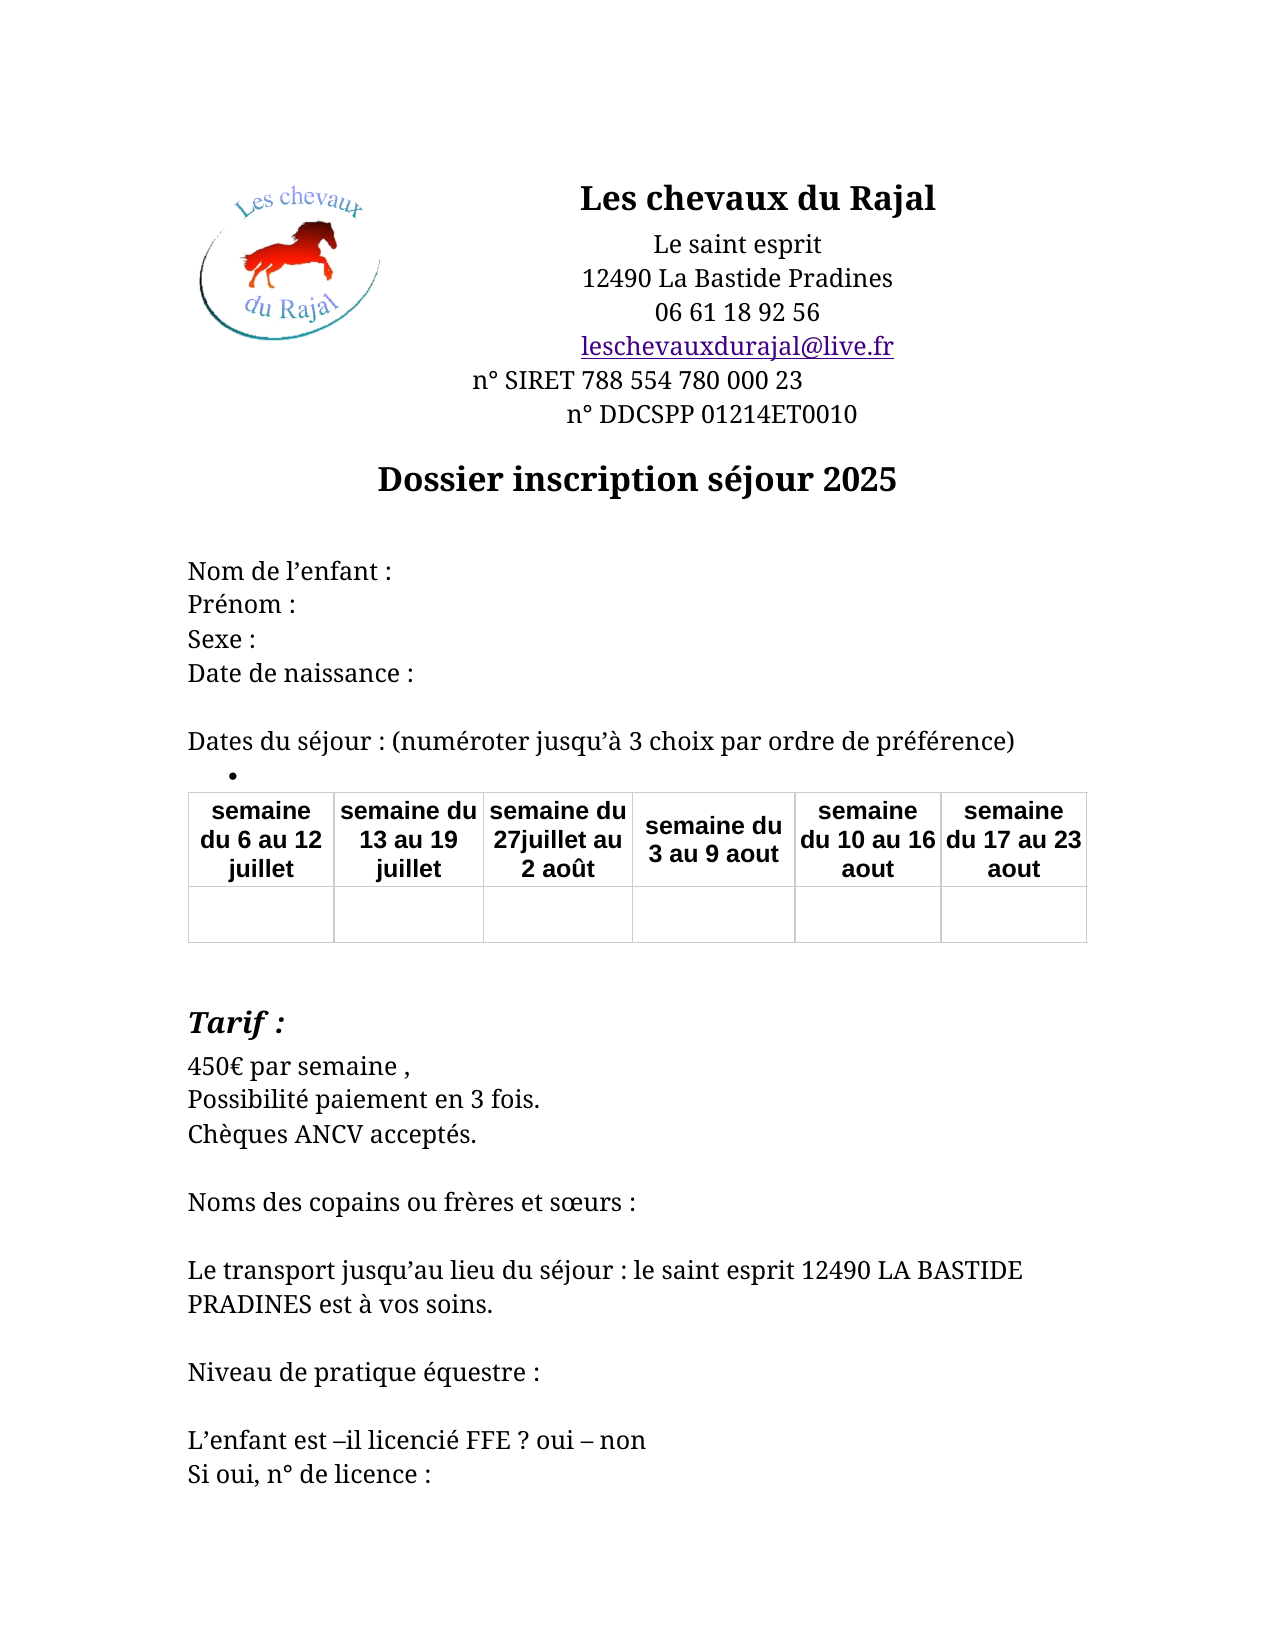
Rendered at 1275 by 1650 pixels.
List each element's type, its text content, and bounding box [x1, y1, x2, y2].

text Le transport jusqu’au lieu du séjour : le saint esprit 12490 LA BASTIDE PRADINES est à vos soins. [187, 1252, 1087, 1321]
table_header semaine du 10 au 16 aout [796, 793, 940, 886]
text leschevauxdurajal@live.fr [187, 329, 1087, 363]
table_header semaine du 13 au 19 juillet [335, 793, 483, 886]
text L’enfant est –il licencié FFE ? oui – non [187, 1423, 1087, 1457]
text Dates du séjour : (numéroter jusqu’à 3 choix par ordre de préférence) [187, 723, 1087, 757]
table_cell [633, 887, 794, 942]
text Chèques ANCV acceptés. [187, 1116, 1087, 1150]
table_cell [942, 887, 1086, 942]
text Nom de l’enfant : [187, 553, 1087, 587]
table_cell [796, 887, 940, 942]
table_header semaine du 3 au 9 aout [633, 793, 794, 886]
text Possibilité paiement en 3 fois. [187, 1082, 1087, 1116]
table_header semaine du 6 au 12 juillet [189, 793, 333, 886]
table_cell [335, 887, 483, 942]
text Niveau de pratique équestre : [187, 1355, 1087, 1389]
table_cell [189, 887, 333, 942]
text Les chevaux du Rajal [388, 175, 1087, 220]
text Le saint esprit [388, 227, 1087, 261]
text Dossier inscription séjour 2025 [187, 456, 1087, 501]
text Prénom : [187, 587, 1087, 621]
table_cell [484, 887, 632, 942]
text Date de naissance : [187, 655, 1087, 689]
text n° SIRET 788 554 780 000 23 [187, 363, 1087, 397]
text Sexe : [187, 621, 1087, 655]
text 450€ par semaine , [187, 1048, 1087, 1082]
table_header semaine du 17 au 23 aout [942, 793, 1086, 886]
text 12490 La Bastide Pradines [388, 261, 1087, 295]
text Si oui, n° de licence : [187, 1457, 1087, 1491]
table_header semaine du 27juillet au 2 août [484, 793, 632, 886]
text Noms des copains ou frères et sœurs : [187, 1184, 1087, 1218]
text n° DDCSPP 01214ET0010 [187, 397, 1087, 431]
subtitle Tarif : [187, 1002, 1087, 1042]
text 06 61 18 92 56 [388, 295, 1087, 329]
